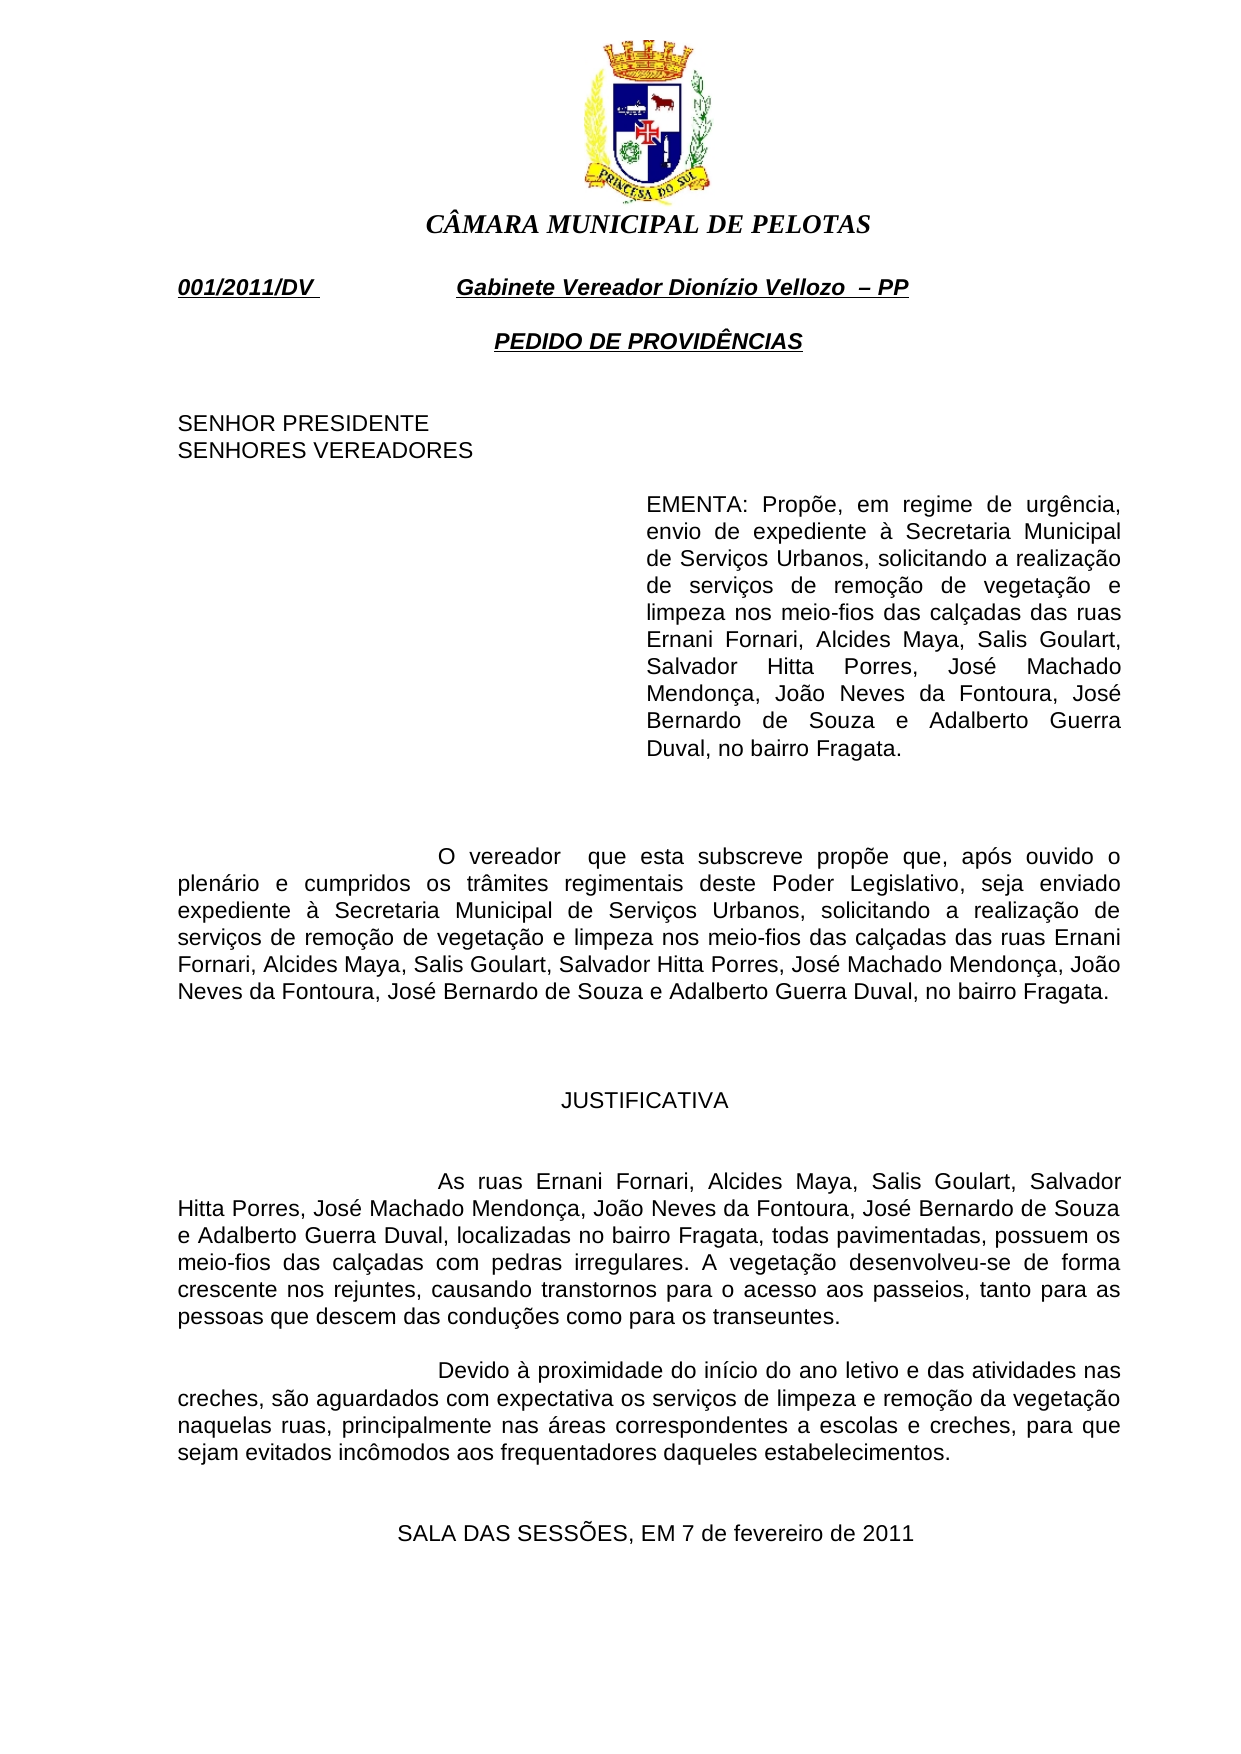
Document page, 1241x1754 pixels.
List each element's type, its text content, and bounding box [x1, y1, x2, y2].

text SENHORES VEREADORES [177, 436, 1122, 463]
text JUSTIFICATIVA [177, 1086, 1122, 1113]
text EMENTA: Propõe, em regime de urgência, envio de expediente à Secretaria Municipal de Serviços Urbanos, solicitando a realização de serviços de remoção de vegetação e limpeza nos meio-fios das calçadas das ruas Ernani Fornari, Alcides Maya, Salis Goulart, Salvador Hitta Porres, José Machado Mendonça, João Neves da Fontoura, José Bernardo de Souza e Adalberto Guerra Duval, no bairro Fragata. [646, 490, 1122, 761]
picture [583, 40, 716, 209]
text O vereador que esta subscreve propõe que, após ouvido o plenário e cumpridos os trâmites regimentais deste Poder Legislativo, seja enviado expediente à Secretaria Municipal de Serviços Urbanos, solicitando a realização de serviços de remoção de vegetação e limpeza nos meio-fios das calçadas das ruas Ernani Fornari, Alcides Maya, Salis Goulart, Salvador Hitta Porres, José Machado Mendonça, João Neves da Fontoura, José Bernardo de Souza e Adalberto Guerra Duval, no bairro Fragata. [177, 842, 1122, 1005]
text 001/2011/DV Gabinete Vereador Dionízio Vellozo – PP [177, 273, 1122, 301]
text PEDIDO DE PROVIDÊNCIAS [177, 328, 1122, 355]
text As ruas Ernani Fornari, Alcides Maya, Salis Goulart, Salvador Hitta Porres, José Machado Mendonça, João Neves da Fontoura, José Bernardo de Souza e Adalberto Guerra Duval, localizadas no bairro Fragata, todas pavimentadas, possuem os meio-fios das calçadas com pedras irregulares. A vegetação desenvolveu-se de forma crescente nos rejuntes, causando transtornos para o acesso aos passeios, tanto para as pessoas que descem das conduções como para os transeuntes. [177, 1167, 1122, 1330]
text SALA DAS SESSÕES, EM 7 de fevereiro de 2011 [177, 1519, 1122, 1546]
text SENHOR PRESIDENTE [177, 409, 1122, 436]
text Devido à proximidade do início do ano letivo e das atividades nas creches, são aguardados com expectativa os serviços de limpeza e remoção da vegetação naquelas ruas, principalmente nas áreas correspondentes a escolas e creches, para que sejam evitados incômodos aos frequentadores daqueles estabelecimentos. [177, 1357, 1122, 1465]
